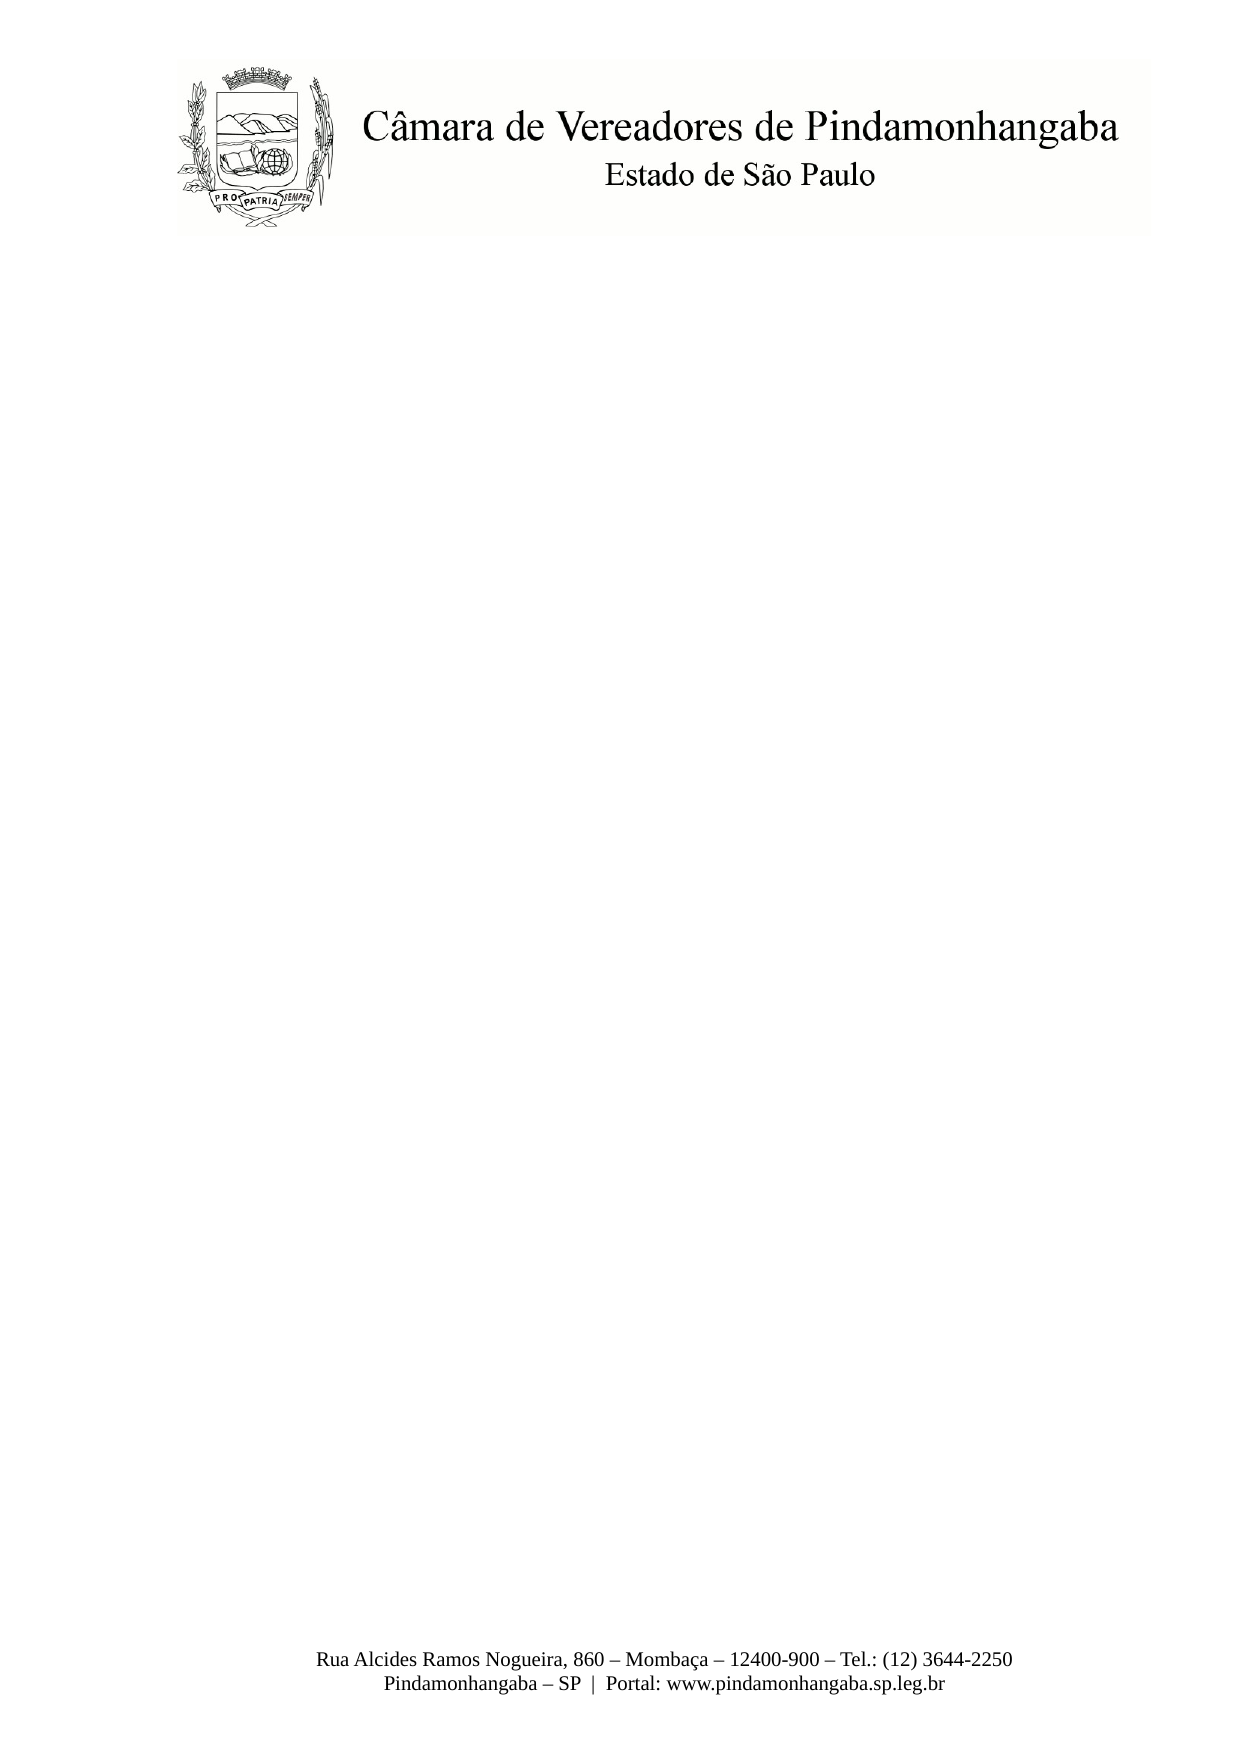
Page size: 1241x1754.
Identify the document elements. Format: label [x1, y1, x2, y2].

picture [177, 59, 1152, 236]
